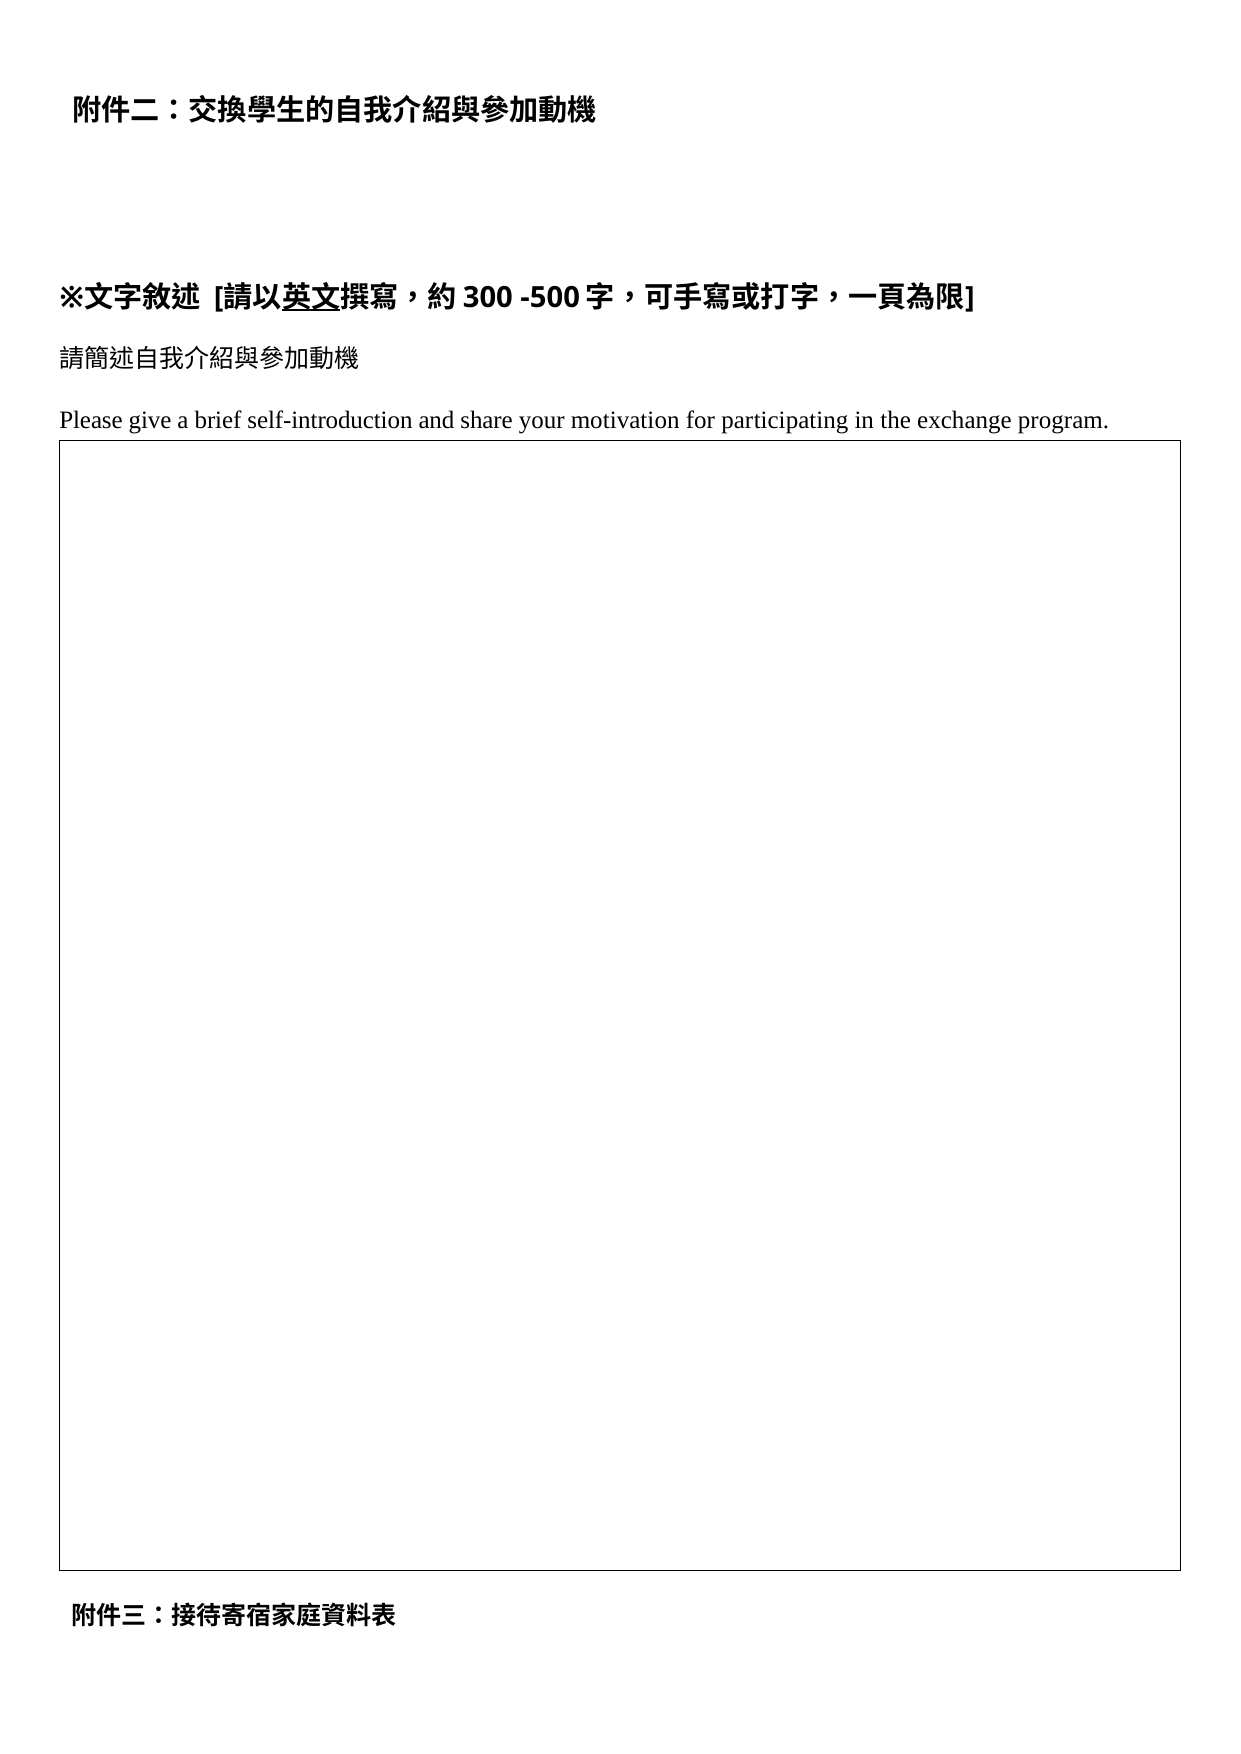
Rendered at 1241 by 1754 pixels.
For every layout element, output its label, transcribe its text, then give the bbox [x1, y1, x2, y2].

text 請簡述自我介紹與參加動機 [59, 315, 1181, 378]
text ※文字敘述 [請以英文撰寫，約300 -500字，可手寫或打字，一頁為限] [59, 253, 1181, 315]
text 附件三：接待寄宿家庭資料表 [72, 1571, 1183, 1634]
text 附件二：交換學生的自我介紹與參加動機 [72, 64, 1183, 127]
table_header [60, 441, 1180, 1570]
text Please give a brief self-introduction and share your motivation for participating in the exchange program. [54, 378, 1183, 440]
